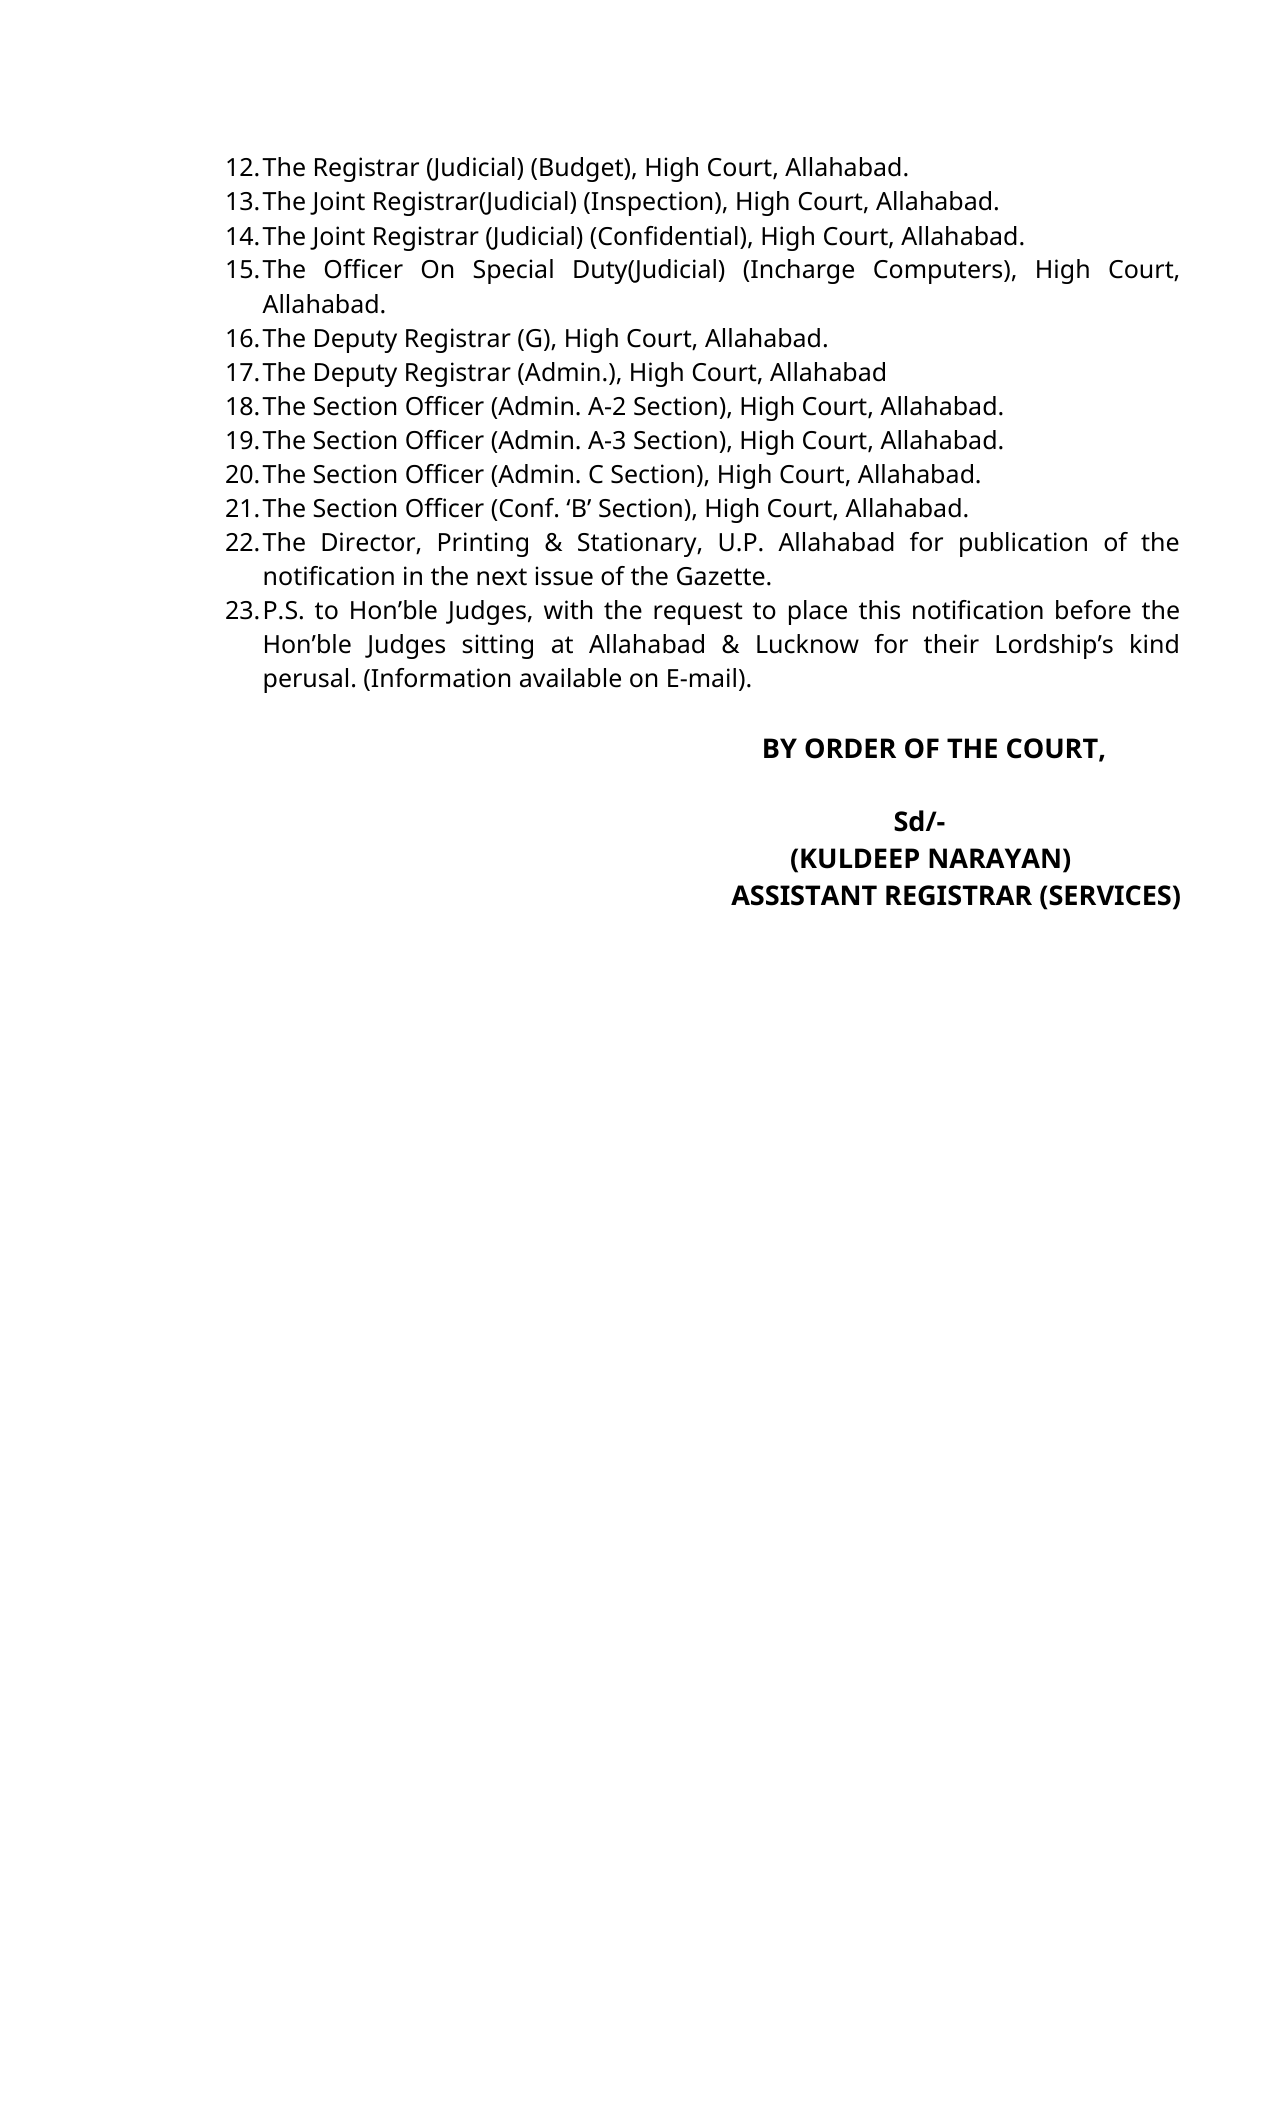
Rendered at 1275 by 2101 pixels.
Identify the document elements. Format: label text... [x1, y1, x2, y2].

text BY ORDER OF THE COURT, [562, 729, 1181, 766]
list The Officer On Special Duty(Judicial) (Incharge Computers), High Court, Allahabad. [225, 252, 1181, 320]
list The Section Officer (Admin. C Section), High Court, Allahabad. [225, 457, 1181, 491]
text (KULDEEP NARAYAN) [712, 840, 1181, 877]
text Sd/- [712, 803, 1181, 840]
list The Section Officer (Admin. A-3 Section), High Court, Allahabad. [225, 422, 1181, 457]
list P.S. to Hon’ble Judges, with the request to place this notification before the Hon’ble Judges sitting at Allahabad & Lucknow for their Lordship’s kind perusal. (Information available on E-mail). [225, 593, 1181, 695]
list The Section Officer (Admin. A-2 Section), High Court, Allahabad. [225, 388, 1181, 422]
list The Deputy Registrar (G), High Court, Allahabad. [225, 320, 1181, 354]
text ASSISTANT REGISTRAR (SERVICES) [187, 877, 1181, 913]
list The Joint Registrar(Judicial) (Inspection), High Court, Allahabad. [225, 184, 1181, 218]
list The Deputy Registrar (Admin.), High Court, Allahabad [225, 354, 1181, 388]
list The Registrar (Judicial) (Budget), High Court, Allahabad. [225, 150, 1181, 184]
list The Section Officer (Conf. ‘B’ Section), High Court, Allahabad. [225, 491, 1181, 525]
list The Joint Registrar (Judicial) (Confidential), High Court, Allahabad. [225, 218, 1181, 252]
list The Director, Printing & Stationary, U.P. Allahabad for publication of the notification in the next issue of the Gazette. [225, 525, 1181, 593]
